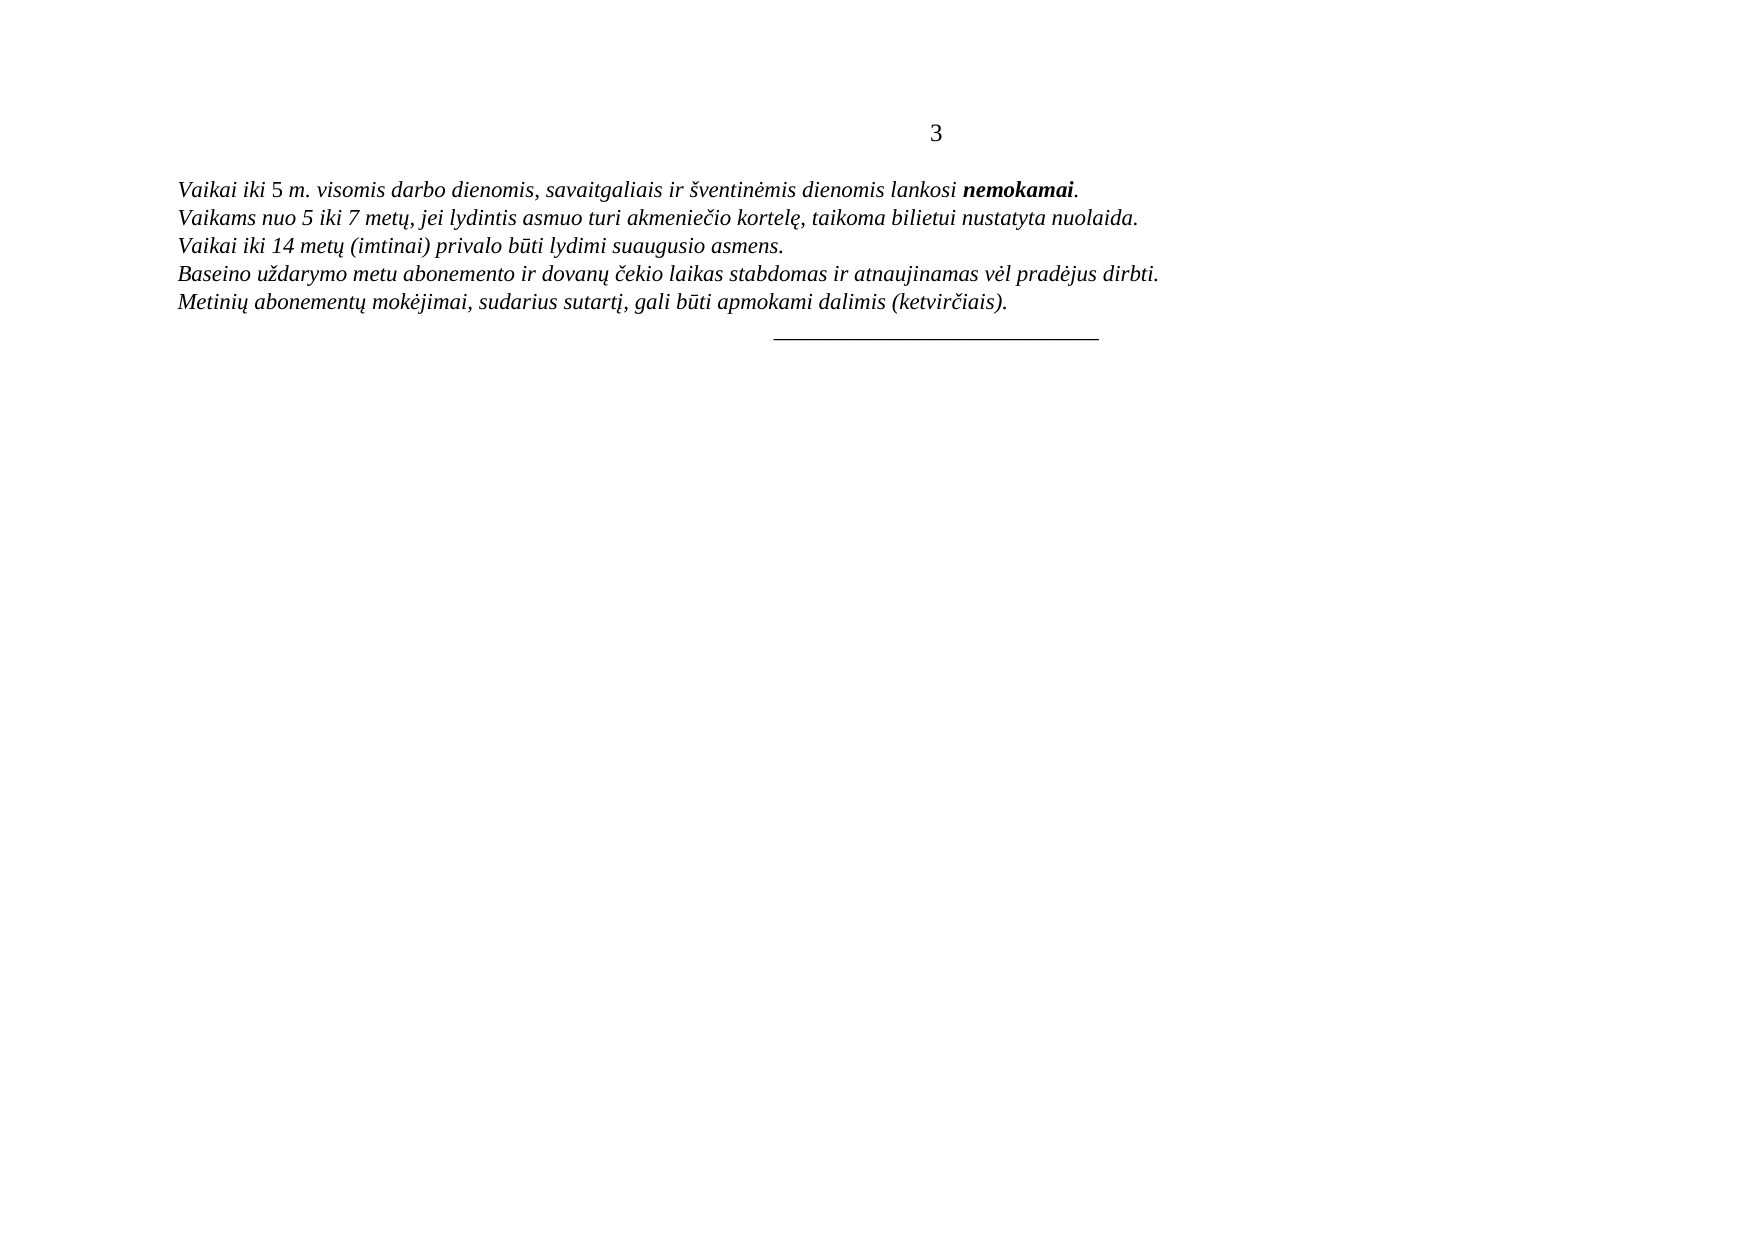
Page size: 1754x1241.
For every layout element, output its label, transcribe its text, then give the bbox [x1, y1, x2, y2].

text Metinių abonementų mokėjimai, sudarius sutartį, gali būti apmokami dalimis (ketvirčiais). [177, 288, 1695, 314]
text Vaikams nuo 5 iki 7 metų, jei lydintis asmuo turi akmeniečio kortelę, taikoma bilietui nustatyta nuolaida. [177, 204, 1695, 230]
text __________________________ [177, 314, 1695, 343]
text Baseino uždarymo metu abonemento ir dovanų čekio laikas stabdomas ir atnaujinamas vėl pradėjus dirbti. [177, 260, 1695, 286]
text Vaikai iki 5 m. visomis darbo dienomis, savaitgaliais ir šventinėmis dienomis lankosi nemokamai. [177, 176, 1695, 202]
text Vaikai iki 14 metų (imtinai) privalo būti lydimi suaugusio asmens. [177, 232, 1695, 258]
